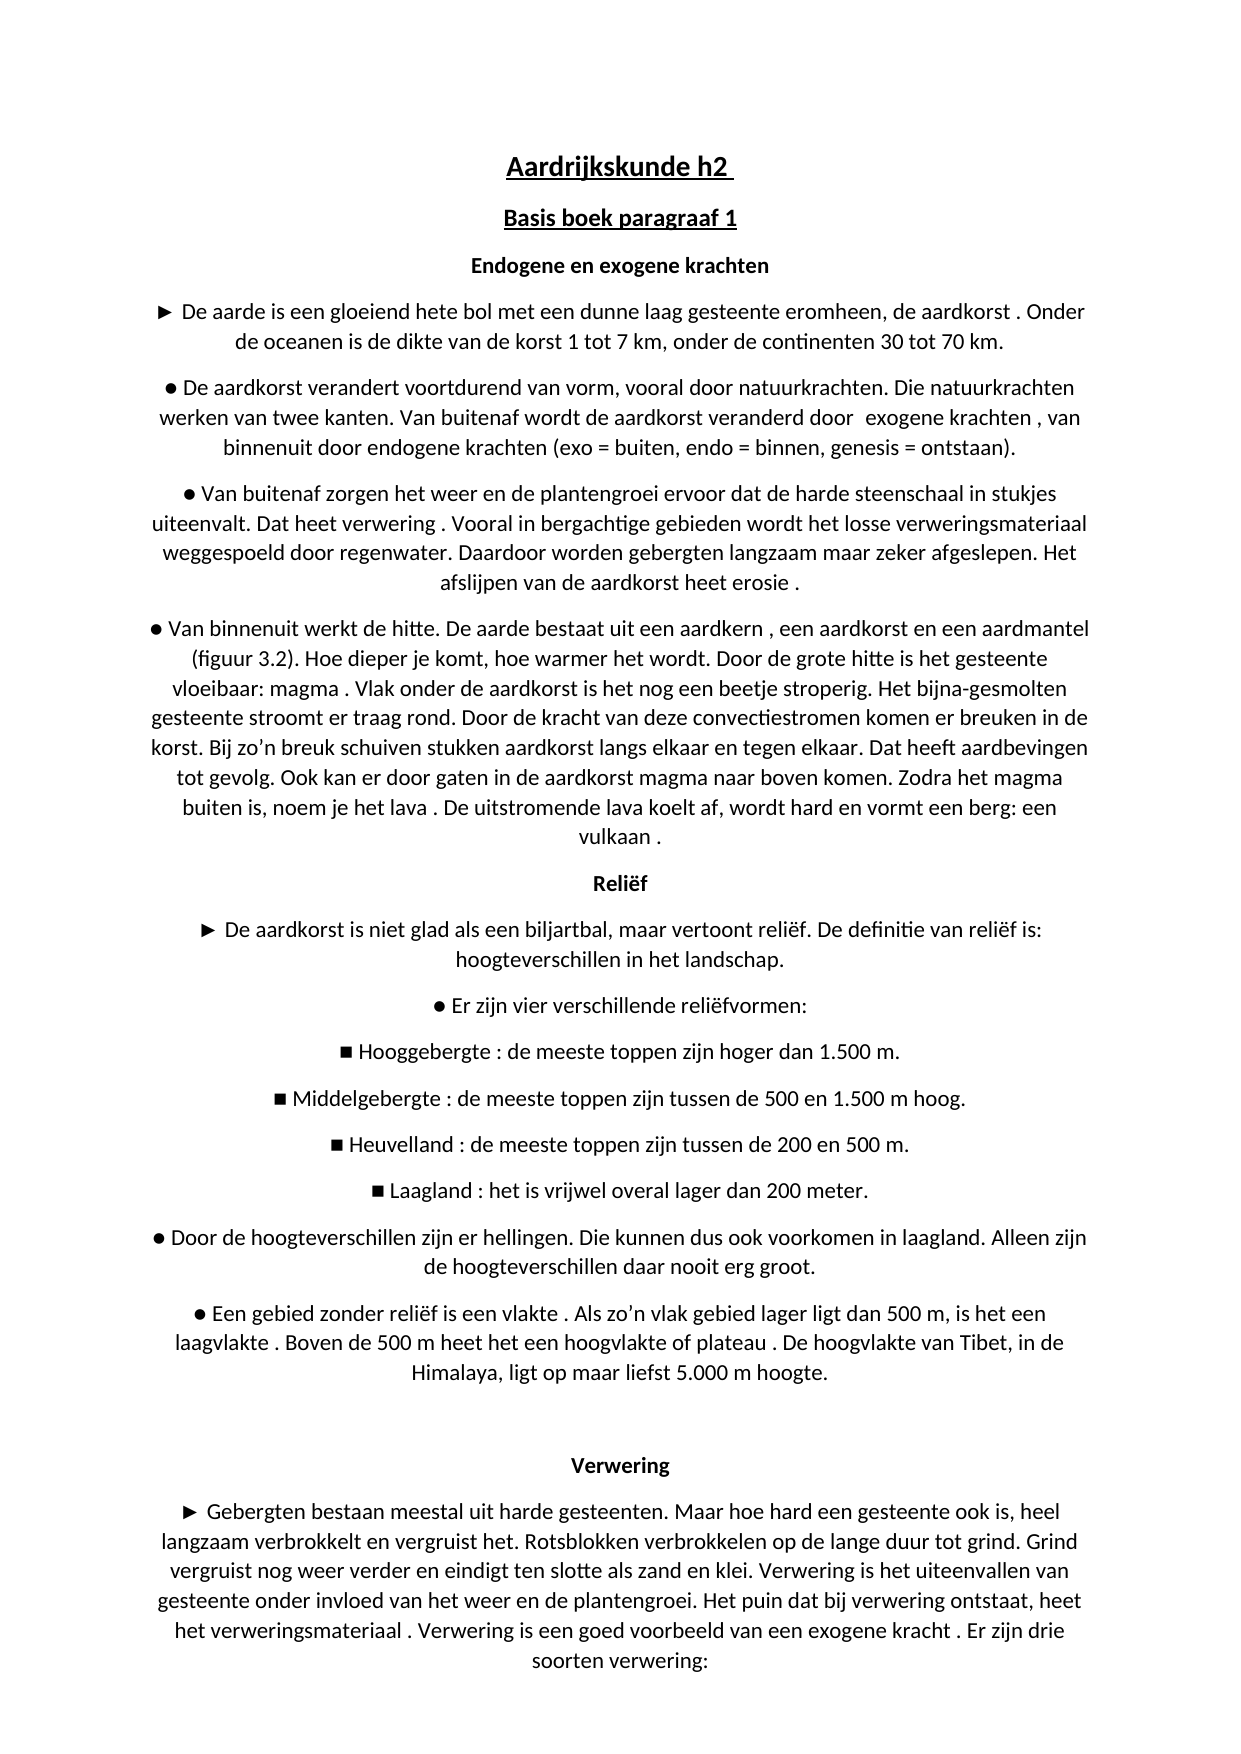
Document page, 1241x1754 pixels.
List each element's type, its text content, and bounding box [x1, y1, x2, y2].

text ● Van buitenaf zorgen het weer en de plantengroei ervoor dat de harde steenschaal in stukjes uiteenvalt. Dat heet verwering . Vooral in bergachtige gebieden wordt het losse verweringsmateriaal weggespoeld door regenwater. Daardoor worden gebergten langzaam maar zeker afgeslepen. Het afslijpen van de aardkorst heet erosie . [148, 479, 1093, 596]
text ● De aardkorst verandert voortdurend van vorm, vooral door natuurkrachten. Die natuurkrachten werken van twee kanten. Van buitenaf wordt de aardkorst veranderd door exogene krachten , van binnenuit door endogene krachten (exo = buiten, endo = binnen, genesis = ontstaan). [148, 373, 1093, 461]
text Verwering [148, 1451, 1093, 1479]
text ● Door de hoogteverschillen zijn er hellingen. Die kunnen dus ook voorkomen in laagland. Alleen zijn de hoogteverschillen daar nooit erg groot. [148, 1223, 1093, 1281]
text ► De aardkorst is niet glad als een biljartbal, maar vertoont reliëf. De definitie van reliëf is: hoogteverschillen in het landschap. [148, 915, 1093, 973]
text Reliëf [148, 869, 1093, 897]
text Aardrijkskunde h2 [148, 148, 1093, 183]
text ► De aarde is een gloeiend hete bol met een dunne laag gesteente eromheen, de aardkorst . Onder de oceanen is de dikte van de korst 1 tot 7 km, onder de continenten 30 tot 70 km. [148, 297, 1093, 355]
text ► Gebergten bestaan meestal uit harde gesteenten. Maar hoe hard een gesteente ook is, heel langzaam verbrokkelt en vergruist het. Rotsblokken verbrokkelen op de lange duur tot grind. Grind vergruist nog weer verder en eindigt ten slotte als zand en klei. Verwering is het uiteenvallen van gesteente onder invloed van het weer en de plantengroei. Het puin dat bij verwering ontstaat, heet het verweringsmateriaal . Verwering is een goed voorbeeld van een exogene kracht . Er zijn drie soorten verwering: [148, 1497, 1093, 1674]
text ● Van binnenuit werkt de hitte. De aarde bestaat uit een aardkern , een aardkorst en een aardmantel (figuur 3.2). Hoe dieper je komt, hoe warmer het wordt. Door de grote hitte is het gesteente vloeibaar: magma . Vlak onder de aardkorst is het nog een beetje stroperig. Het bijna-gesmolten gesteente stroomt er traag rond. Door de kracht van deze convectiestromen komen er breuken in de korst. Bij zo’n breuk schuiven stukken aardkorst langs elkaar en tegen elkaar. Dat heeft aardbevingen tot gevolg. Ook kan er door gaten in de aardkorst magma naar boven komen. Zodra het magma buiten is, noem je het lava . De uitstromende lava koelt af, wordt hard en vormt een berg: een vulkaan . [148, 614, 1093, 850]
text ● Een gebied zonder reliëf is een vlakte . Als zo’n vlak gebied lager ligt dan 500 m, is het een laagvlakte . Boven de 500 m heet het een hoogvlakte of plateau . De hoogvlakte van Tibet, in de Himalaya, ligt op maar liefst 5.000 m hoogte. [148, 1299, 1093, 1386]
text Basis boek paragraaf 1 [148, 202, 1093, 232]
text ■ Middelgebergte : de meeste toppen zijn tussen de 500 en 1.500 m hoog. [148, 1084, 1093, 1112]
text ■ Heuvelland : de meeste toppen zijn tussen de 200 en 500 m. [148, 1130, 1093, 1158]
text Endogene en exogene krachten [148, 251, 1093, 279]
text ● Er zijn vier verschillende reliëfvormen: [148, 991, 1093, 1019]
text ■ Laagland : het is vrijwel overal lager dan 200 meter. [148, 1176, 1093, 1204]
text ■ Hooggebergte : de meeste toppen zijn hoger dan 1.500 m. [148, 1037, 1093, 1065]
